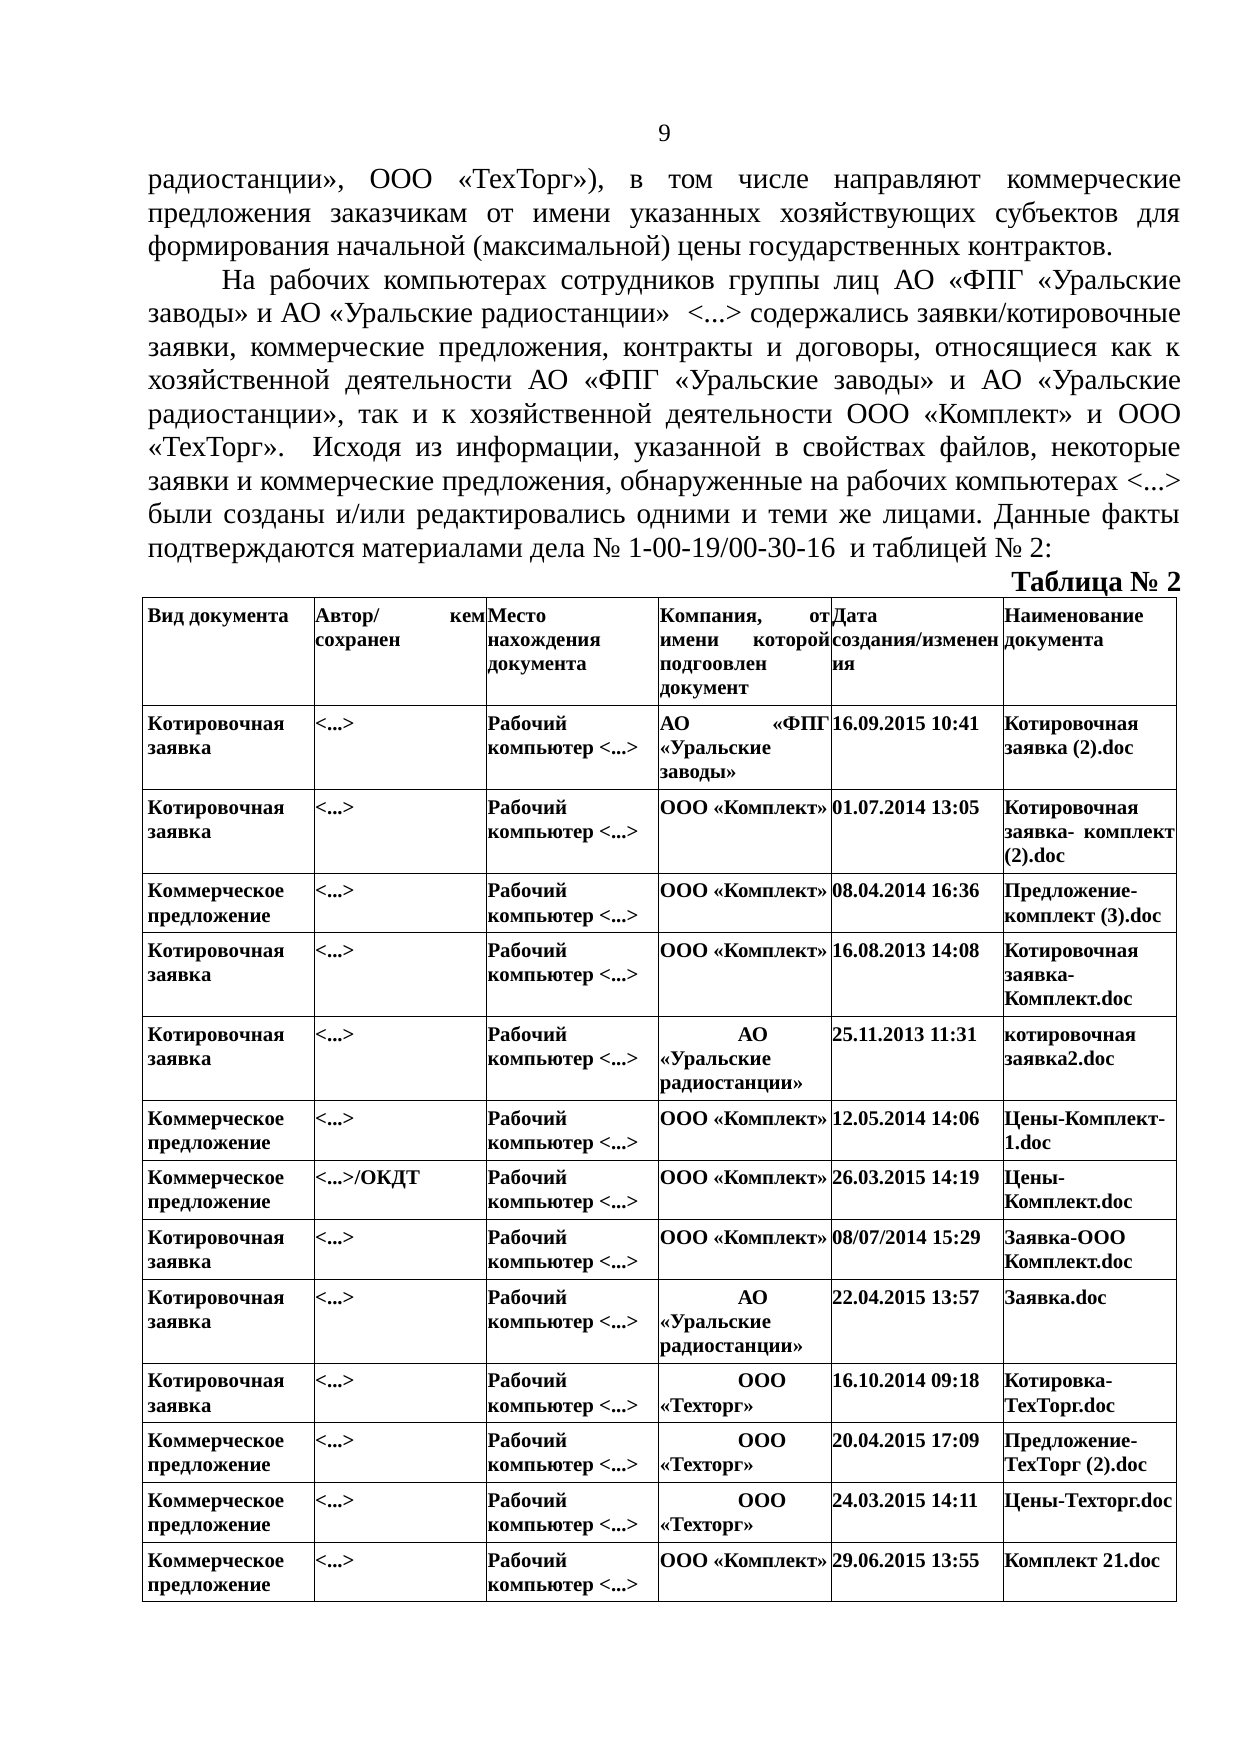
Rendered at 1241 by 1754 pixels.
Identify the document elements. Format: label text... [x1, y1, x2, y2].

table_cell ООО «Комплект» [659, 1220, 831, 1279]
table_cell Коммерческое предложение [143, 1161, 314, 1219]
table_cell 16.10.2014 09:18 [832, 1364, 1003, 1422]
table_cell 16.08.2013 14:08 [832, 933, 1003, 1016]
table_cell Рабочий компьютер <...> [487, 1017, 658, 1100]
table_cell АО «Уральские радиостанции» [659, 1017, 831, 1100]
text На рабочих компьютерах сотрудников группы лиц АО «ФПГ «Уральские заводы» и АО «Уральские радиостанции» <...> содержались заявки/котировочные заявки, коммерческие предложения, контракты и договоры, относящиеся как к хозяйственной деятельности АО «ФПГ «Уральские заводы» и АО «Уральские радиостанции», так и к хозяйственной деятельности ООО «Комплект» и ООО «ТехТорг». Исходя из информации, указанной в свойствах файлов, некоторые заявки и коммерческие предложения, обнаруженные на рабочих компьютерах <...> были созданы и/или редактировались одними и теми же лицами. Данные факты подтверждаются материалами дела № 1-00-19/00-30-16 и таблицей № 2: [148, 262, 1181, 564]
table_cell <...>/ОКДТ [315, 1161, 486, 1219]
table_cell 22.04.2015 13:57 [832, 1280, 1003, 1363]
table_cell <...> [315, 1017, 486, 1100]
table_cell <...> [315, 933, 486, 1016]
table_cell Котировочная заявка [143, 706, 314, 789]
table_cell Коммерческое предложение [143, 874, 314, 932]
table_cell <...> [315, 1220, 486, 1279]
table_header Компания, от имени которой подгоовлен документ [659, 598, 831, 705]
table_cell <...> [315, 1101, 486, 1159]
table_cell Котировочная заявка (2).doc [1004, 706, 1176, 789]
table_cell Рабочий компьютер <...> [487, 933, 658, 1016]
table_cell ООО «Техторг» [659, 1423, 831, 1482]
table_cell <...> [315, 874, 486, 932]
table_cell Комплект 21.doc [1004, 1543, 1176, 1601]
table_cell ООО «Комплект» [659, 874, 831, 932]
table_cell Коммерческое предложение [143, 1423, 314, 1482]
table_cell <...> [315, 1483, 486, 1542]
table_cell Цены-Комплект-1.doc [1004, 1101, 1176, 1159]
table_cell Котировочная заявка [143, 790, 314, 873]
table_cell ООО «Комплект» [659, 1543, 831, 1601]
table_cell <...> [315, 706, 486, 789]
text Таблица № 2 [148, 564, 1181, 597]
table_cell Котировочная заявка [143, 1017, 314, 1100]
table_cell <...> [315, 1423, 486, 1482]
table_cell ООО «Комплект» [659, 790, 831, 873]
table_cell котировочная заявка2.doc [1004, 1017, 1176, 1100]
table_cell 08.04.2014 16:36 [832, 874, 1003, 932]
table_cell ООО «Комплект» [659, 933, 831, 1016]
table_cell Котировочная заявка [143, 1220, 314, 1279]
table_cell Котировка-ТехТорг.doc [1004, 1364, 1176, 1422]
table_cell Цены-Техторг.doc [1004, 1483, 1176, 1542]
table_cell 12.05.2014 14:06 [832, 1101, 1003, 1159]
table_cell ООО «Комплект» [659, 1161, 831, 1219]
table_cell 29.06.2015 13:55 [832, 1543, 1003, 1601]
table_cell 24.03.2015 14:11 [832, 1483, 1003, 1542]
table_cell <...> [315, 790, 486, 873]
table_cell Рабочий компьютер <...> [487, 1220, 658, 1279]
table_cell АО «ФПГ «Уральские заводы» [659, 706, 831, 789]
table_cell 01.07.2014 13:05 [832, 790, 1003, 873]
table_cell Предложение-ТехТорг (2).doc [1004, 1423, 1176, 1482]
table_cell Котировочная заявка [143, 1280, 314, 1363]
table_cell Рабочий компьютер <...> [487, 1543, 658, 1601]
table_cell Рабочий компьютер <...> [487, 790, 658, 873]
table_cell 25.11.2013 11:31 [832, 1017, 1003, 1100]
table_cell Рабочий компьютер <...> [487, 1101, 658, 1159]
table_cell Рабочий компьютер <...> [487, 1280, 658, 1363]
table_cell Котировочная заявка-Комплект.doc [1004, 933, 1176, 1016]
table_cell <...> [315, 1280, 486, 1363]
table_cell 20.04.2015 17:09 [832, 1423, 1003, 1482]
table_cell Заявка.doc [1004, 1280, 1176, 1363]
table_cell Рабочий компьютер <...> [487, 1161, 658, 1219]
table_header Наименование документа [1004, 598, 1176, 705]
table_cell Рабочий компьютер <...> [487, 706, 658, 789]
table_header Автор/ кем сохранен [315, 598, 486, 705]
table_cell <...> [315, 1543, 486, 1601]
text радиостанции», ООО «ТехТорг»), в том числе направляют коммерческие предложения заказчикам от имени указанных хозяйствующих субъектов для формирования начальной (максимальной) цены государственных контрактов. [148, 161, 1181, 262]
table_cell Цены-Комплект.doc [1004, 1161, 1176, 1219]
table_cell Рабочий компьютер <...> [487, 1364, 658, 1422]
table_cell Коммерческое предложение [143, 1543, 314, 1601]
table_cell <...> [315, 1364, 486, 1422]
table_cell ООО «Комплект» [659, 1101, 831, 1159]
table_cell Котировочная заявка [143, 933, 314, 1016]
table_cell ООО «Техторг» [659, 1364, 831, 1422]
table_cell 08/07/2014 15:29 [832, 1220, 1003, 1279]
table_cell Рабочий компьютер <...> [487, 1483, 658, 1542]
table_cell Коммерческое предложение [143, 1101, 314, 1159]
table_cell Рабочий компьютер <...> [487, 874, 658, 932]
table_cell 26.03.2015 14:19 [832, 1161, 1003, 1219]
table_cell 16.09.2015 10:41 [832, 706, 1003, 789]
table_cell ООО «Техторг» [659, 1483, 831, 1542]
table_header Место нахождения документа [487, 598, 658, 705]
table_cell Предложение-комплект (3).doc [1004, 874, 1176, 932]
table_cell Заявка-ООО Комплект.doc [1004, 1220, 1176, 1279]
table_cell Коммерческое предложение [143, 1483, 314, 1542]
table_header Вид документа [143, 598, 314, 705]
table_cell Рабочий компьютер <...> [487, 1423, 658, 1482]
table_cell Котировочная заявка [143, 1364, 314, 1422]
table_cell Котировочная заявка- комплект (2).doc [1004, 790, 1176, 873]
table_header Дата создания/изменения [832, 598, 1003, 705]
table_cell АО «Уральские радиостанции» [659, 1280, 831, 1363]
